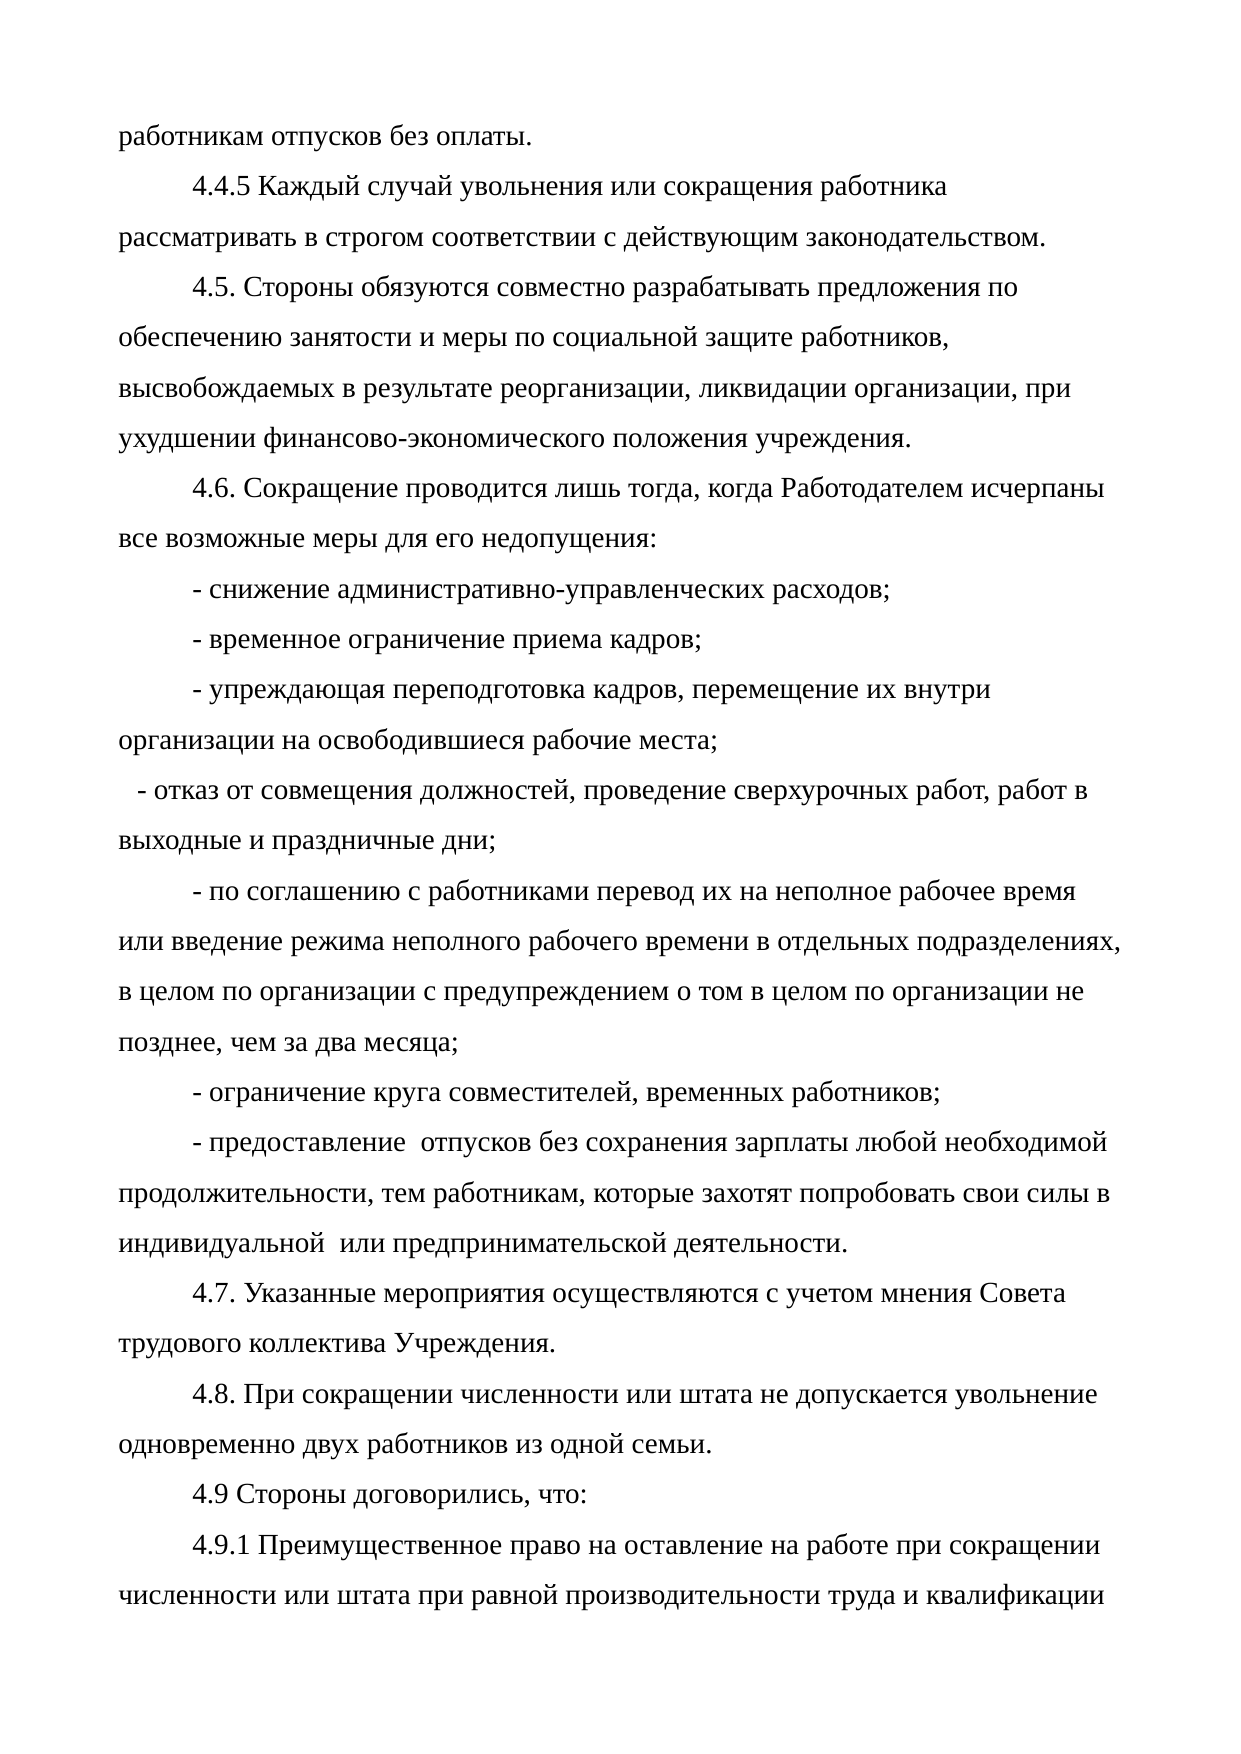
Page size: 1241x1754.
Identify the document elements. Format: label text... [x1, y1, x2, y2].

text 4.5. Стороны обязуются совместно разрабатывать предложения по обеспечению занятости и меры по социальной защите работников, высвобождаемых в результате реорганизации, ликвидации организации, при ухудшении финансово-экономического положения учреждения. [118, 269, 1122, 453]
text - по соглашению с работниками перевод их на неполное рабочее время или введение режима неполного рабочего времени в отдельных подразделениях, в целом по организации с предупреждением о том в целом по организации не позднее, чем за два месяца; [118, 873, 1122, 1057]
text 4.7. Указанные мероприятия осуществляются с учетом мнения Совета трудового коллектива Учреждения. [118, 1275, 1122, 1359]
text 4.4.5 Каждый случай увольнения или сокраще­ния работника рассматривать в строгом соответствии с действующим законодательством. [118, 168, 1122, 252]
text - отказ от совмещения должностей, проведение сверхурочных работ, работ в выходные и праздничные дни; [118, 772, 1122, 856]
text - упреждающая переподготовка кадров, перемещение их внутри организации на освободившиеся рабочие места; [118, 672, 1122, 755]
text - временное ограничение приема кадров; [118, 621, 1122, 655]
text 4.6. Сокращение проводится лишь тогда, когда Работодателем исчерпаны все возможные меры для его недопущения: [118, 470, 1122, 554]
text 4.8. При сокращении численности или штата не допускается увольнение одновременно двух работников из одной семьи. [118, 1376, 1122, 1460]
text работникам отпусков без оплаты. [118, 118, 1122, 152]
text 4.9.1 Преимущественное право на оставление на работе при сокращении численности или штата при равной производительности труда и квалификации [118, 1527, 1122, 1611]
text 4.9 Стороны договорились, что: [118, 1477, 1122, 1510]
text - предоставление отпусков без сохранения зарплаты любой необходимой продолжительности, тем работникам, которые захотят попробовать свои силы в индивидуальной или предпринимательской деятельности. [118, 1124, 1122, 1258]
text - снижение административно-управленческих расходов; [118, 571, 1122, 604]
text - ограничение круга совместителей, временных работников; [118, 1074, 1122, 1108]
